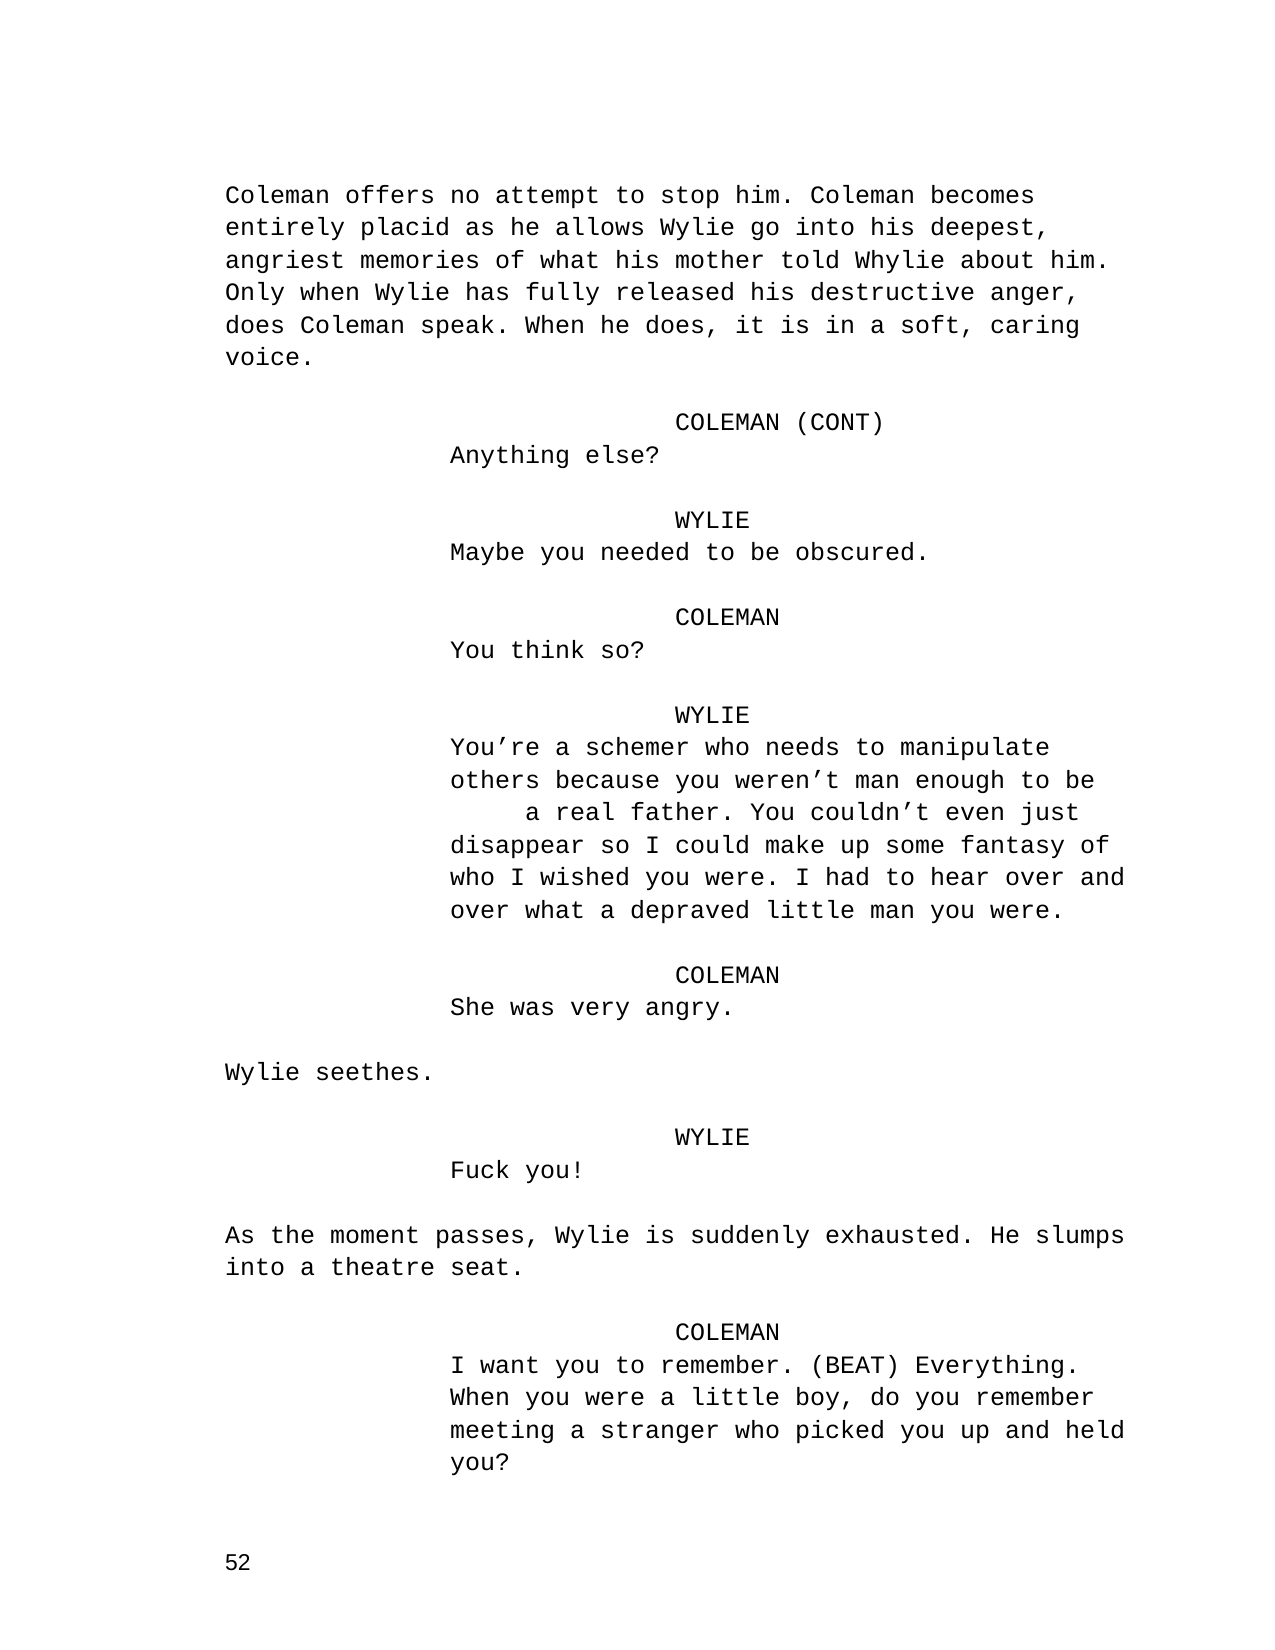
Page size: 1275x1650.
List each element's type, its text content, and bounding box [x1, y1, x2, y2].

text Anything else? [225, 442, 1125, 471]
text COLEMAN [600, 1320, 1125, 1348]
text As the moment passes, Wylie is suddenly exhausted. He slumps into a theatre seat. [225, 1222, 1125, 1283]
text COLEMAN (CONT) [225, 410, 1125, 438]
text When you were a little boy, do you remember meeting a stranger who picked you up and held you? [450, 1385, 1125, 1478]
text Maybe you needed to be obscured. [225, 540, 1125, 568]
text WYLIE [225, 1125, 1125, 1153]
text You’re a schemer who needs to manipulate others because you weren’t man enough to be a real father. You couldn’t even just disappear so I could make up some fantasy of who I wished you were. I had to hear over and over what a depraved little man you were. [450, 735, 1125, 926]
text Coleman offers no attempt to stop him. Coleman becomes entirely placid as he allows Wylie go into his deepest, angriest memories of what his mother told Whylie about him. Only when Wylie has fully released his destructive anger, does Coleman speak. When he does, it is in a soft, caring voice. [225, 182, 1125, 373]
text COLEMAN [225, 962, 1125, 991]
text You think so? [225, 637, 1125, 666]
text WYLIE [225, 702, 1125, 731]
text Wylie seethes. [225, 1060, 1125, 1088]
text WYLIE [225, 507, 1125, 536]
text I want you to remember. (BEAT) Everything. [225, 1352, 1125, 1381]
text COLEMAN [225, 605, 1125, 633]
text She was very angry. [225, 995, 1125, 1023]
text Fuck you! [225, 1157, 1125, 1186]
